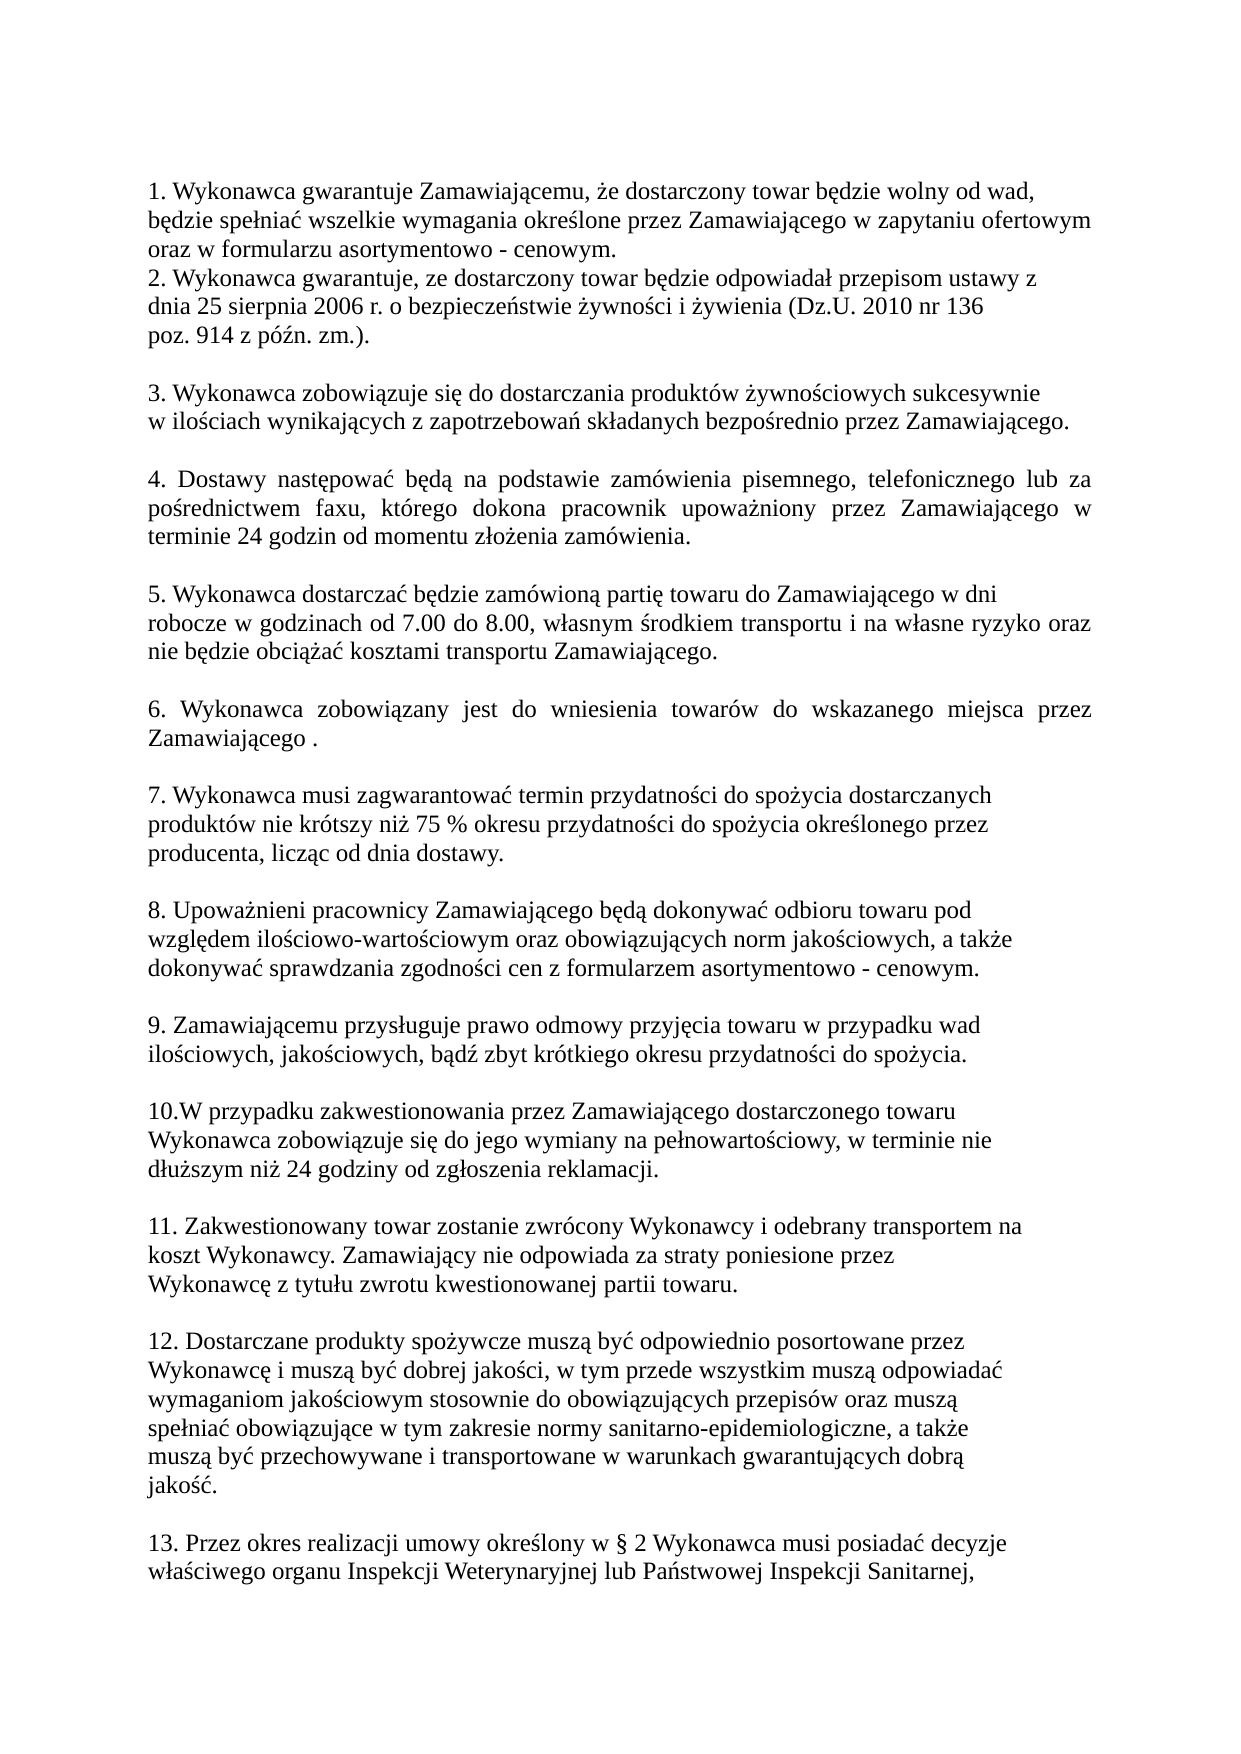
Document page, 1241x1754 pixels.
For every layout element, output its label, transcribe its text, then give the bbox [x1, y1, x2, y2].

text Wykonawca zobowiązuje się do jego wymiany na pełnowartościowy, w terminie nie [148, 1125, 1092, 1154]
text produktów nie krótszy niż 75 % okresu przydatności do spożycia określonego przez [148, 809, 1092, 838]
text robocze w godzinach od 7.00 do 8.00, własnym środkiem transportu i na własne ryzyko oraz nie będzie obciążać kosztami transportu Zamawiającego. [148, 608, 1092, 665]
text dnia 25 sierpnia 2006 r. o bezpieczeństwie żywności i żywienia (Dz.U. 2010 nr 136 [148, 291, 1092, 320]
text właściwego organu Inspekcji Weterynaryjnej lub Państwowej Inspekcji Sanitarnej, [148, 1556, 1092, 1585]
text jakość. [148, 1470, 1092, 1499]
text będzie spełniać wszelkie wymagania określone przez Zamawiającego w zapytaniu ofertowym oraz w formularzu asortymentowo - cenowym. [148, 205, 1092, 263]
text koszt Wykonawcy. Zamawiający nie odpowiada za straty poniesione przez [148, 1240, 1092, 1269]
text względem ilościowo-wartościowym oraz obowiązujących norm jakościowych, a także [148, 924, 1092, 953]
text 8. Upoważnieni pracownicy Zamawiającego będą dokonywać odbioru towaru pod [148, 895, 1092, 924]
text wymaganiom jakościowym stosownie do obowiązujących przepisów oraz muszą [148, 1384, 1092, 1413]
text 4. Dostawy następować będą na podstawie zamówienia pisemnego, telefonicznego lub za pośrednictwem faxu, którego dokona pracownik upoważniony przez Zamawiającego w terminie 24 godzin od momentu złożenia zamówienia. [148, 464, 1092, 550]
text 5. Wykonawca dostarczać będzie zamówioną partię towaru do Zamawiającego w dni [148, 579, 1092, 608]
text muszą być przechowywane i transportowane w warunkach gwarantujących dobrą [148, 1441, 1092, 1470]
text spełniać obowiązujące w tym zakresie normy sanitarno-epidemiologiczne, a także [148, 1413, 1092, 1441]
text 7. Wykonawca musi zagwarantować termin przydatności do spożycia dostarczanych [148, 780, 1092, 809]
text Wykonawcę z tytułu zwrotu kwestionowanej partii towaru. [148, 1269, 1092, 1298]
text w ilościach wynikających z zapotrzebowań składanych bezpośrednio przez Zamawiającego. [148, 406, 1092, 435]
text 10.W przypadku zakwestionowania przez Zamawiającego dostarczonego towaru [148, 1096, 1092, 1125]
text poz. 914 z późn. zm.). [148, 320, 1092, 349]
text 2. Wykonawca gwarantuje, ze dostarczony towar będzie odpowiadał przepisom ustawy z [148, 263, 1092, 291]
text 13. Przez okres realizacji umowy określony w § 2 Wykonawca musi posiadać decyzje [148, 1528, 1092, 1556]
text 9. Zamawiającemu przysługuje prawo odmowy przyjęcia towaru w przypadku wad [148, 1010, 1092, 1039]
text ilościowych, jakościowych, bądź zbyt krótkiego okresu przydatności do spożycia. [148, 1039, 1092, 1068]
text 6. Wykonawca zobowiązany jest do wniesienia towarów do wskazanego miejsca przez Zamawiającego . [148, 694, 1092, 751]
text dokonywać sprawdzania zgodności cen z formularzem asortymentowo - cenowym. [148, 953, 1092, 981]
text 12. Dostarczane produkty spożywcze muszą być odpowiednio posortowane przez [148, 1326, 1092, 1355]
text dłuższym niż 24 godziny od zgłoszenia reklamacji. [148, 1154, 1092, 1183]
text 11. Zakwestionowany towar zostanie zwrócony Wykonawcy i odebrany transportem na [148, 1211, 1092, 1240]
text 3. Wykonawca zobowiązuje się do dostarczania produktów żywnościowych sukcesywnie [148, 378, 1092, 406]
text Wykonawcę i muszą być dobrej jakości, w tym przede wszystkim muszą odpowiadać [148, 1355, 1092, 1384]
text producenta, licząc od dnia dostawy. [148, 838, 1092, 866]
text 1. Wykonawca gwarantuje Zamawiającemu, że dostarczony towar będzie wolny od wad, [148, 176, 1092, 205]
